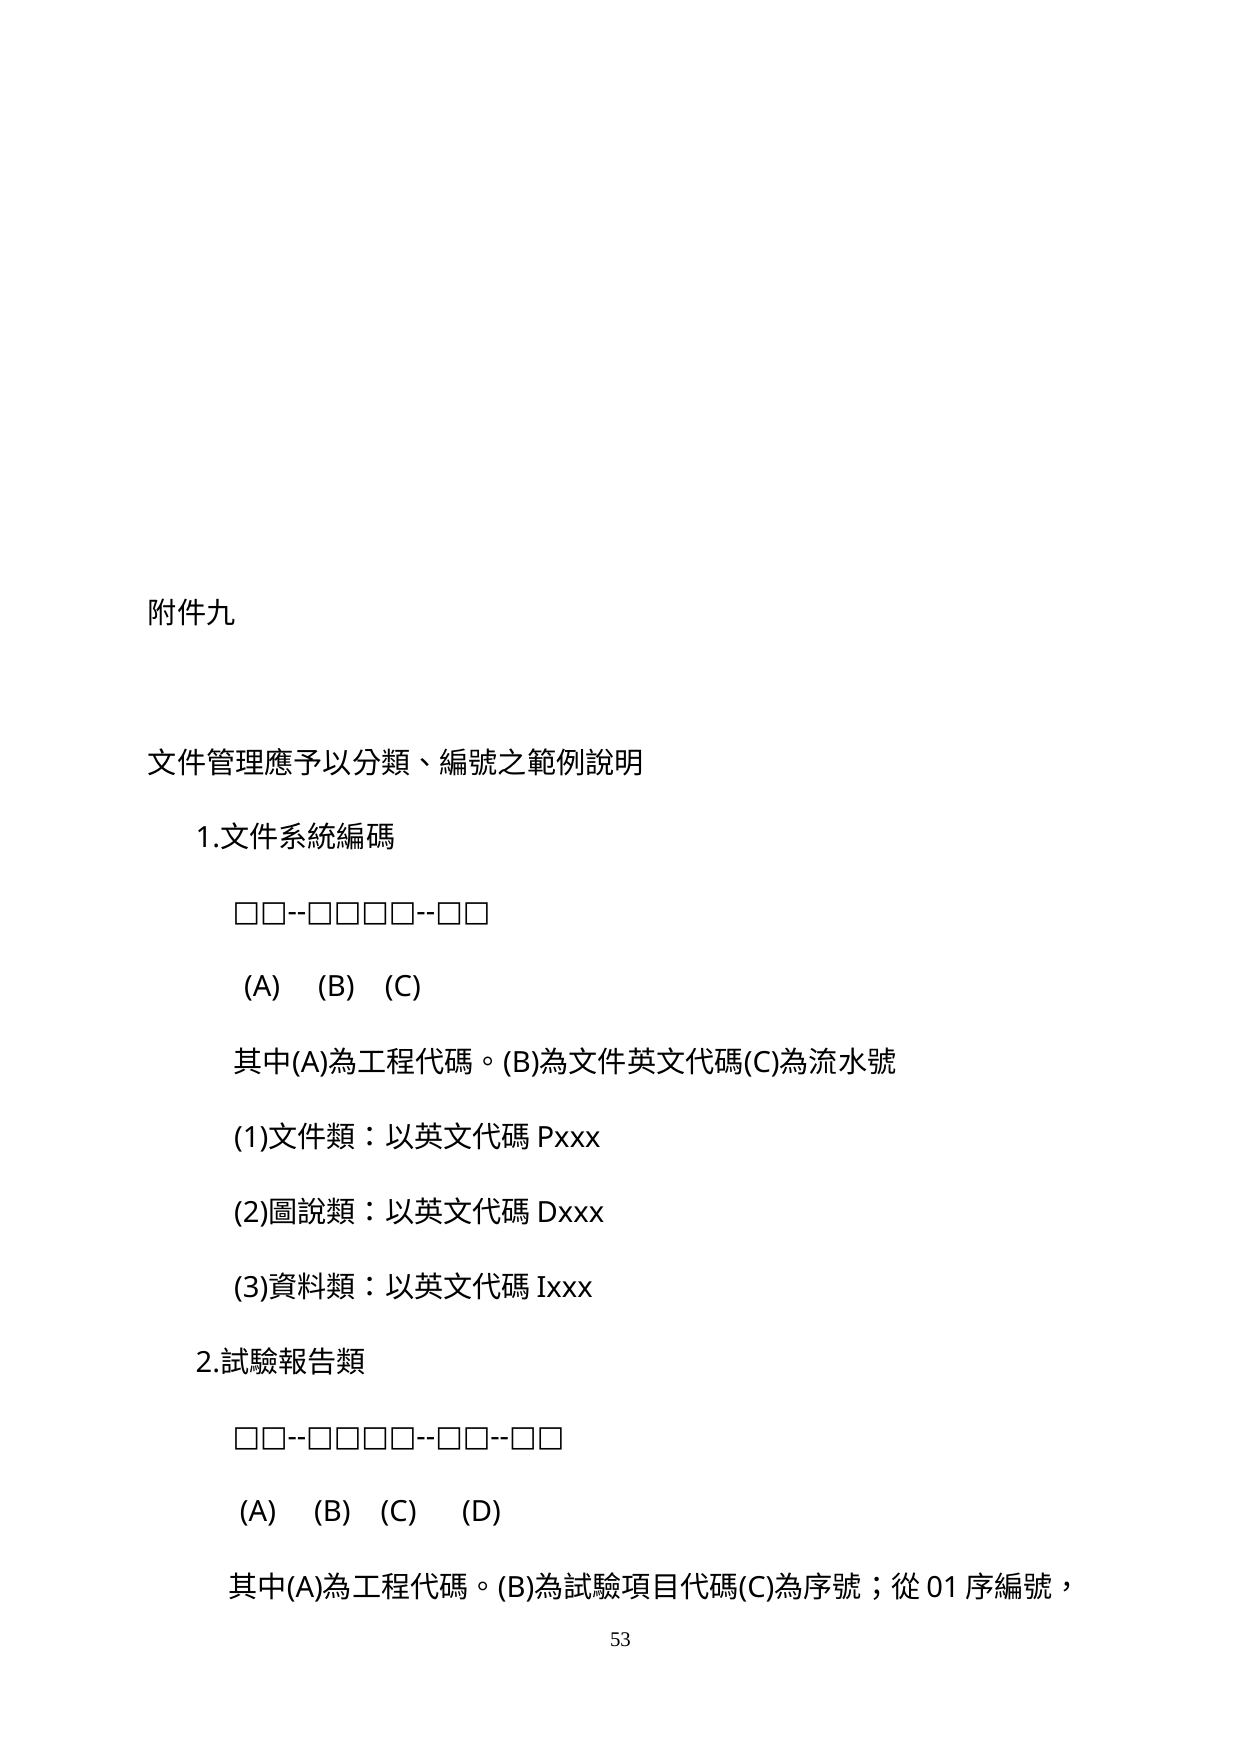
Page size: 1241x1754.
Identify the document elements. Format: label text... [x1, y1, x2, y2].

text □□--□□□□--□□ [232, 873, 1092, 948]
text (A) (B) (C) (D) [232, 1473, 1092, 1548]
text □□--□□□□--□□--□□ [232, 1398, 1092, 1473]
text 其中(A)為工程代碼。(B)為文件英文代碼(C)為流水號 [226, 1023, 1092, 1098]
text (A) (B) (C) [244, 948, 1092, 1023]
text 1.文件系統編碼 [195, 798, 1092, 873]
text 附件九 [148, 573, 1092, 648]
text 文件管理應予以分類、編號之範例說明 [148, 723, 1092, 798]
text (2)圖說類：以英文代碼Dxxx [234, 1173, 1092, 1248]
text (1)文件類：以英文代碼Pxxx [234, 1098, 1092, 1173]
text (3)資料類：以英文代碼Ixxx [234, 1248, 1092, 1323]
text 其中(A)為工程代碼。(B)為試驗項目代碼(C)為序號；從01序編號， [148, 1548, 1092, 1623]
text 2.試驗報告類 [195, 1323, 1092, 1398]
